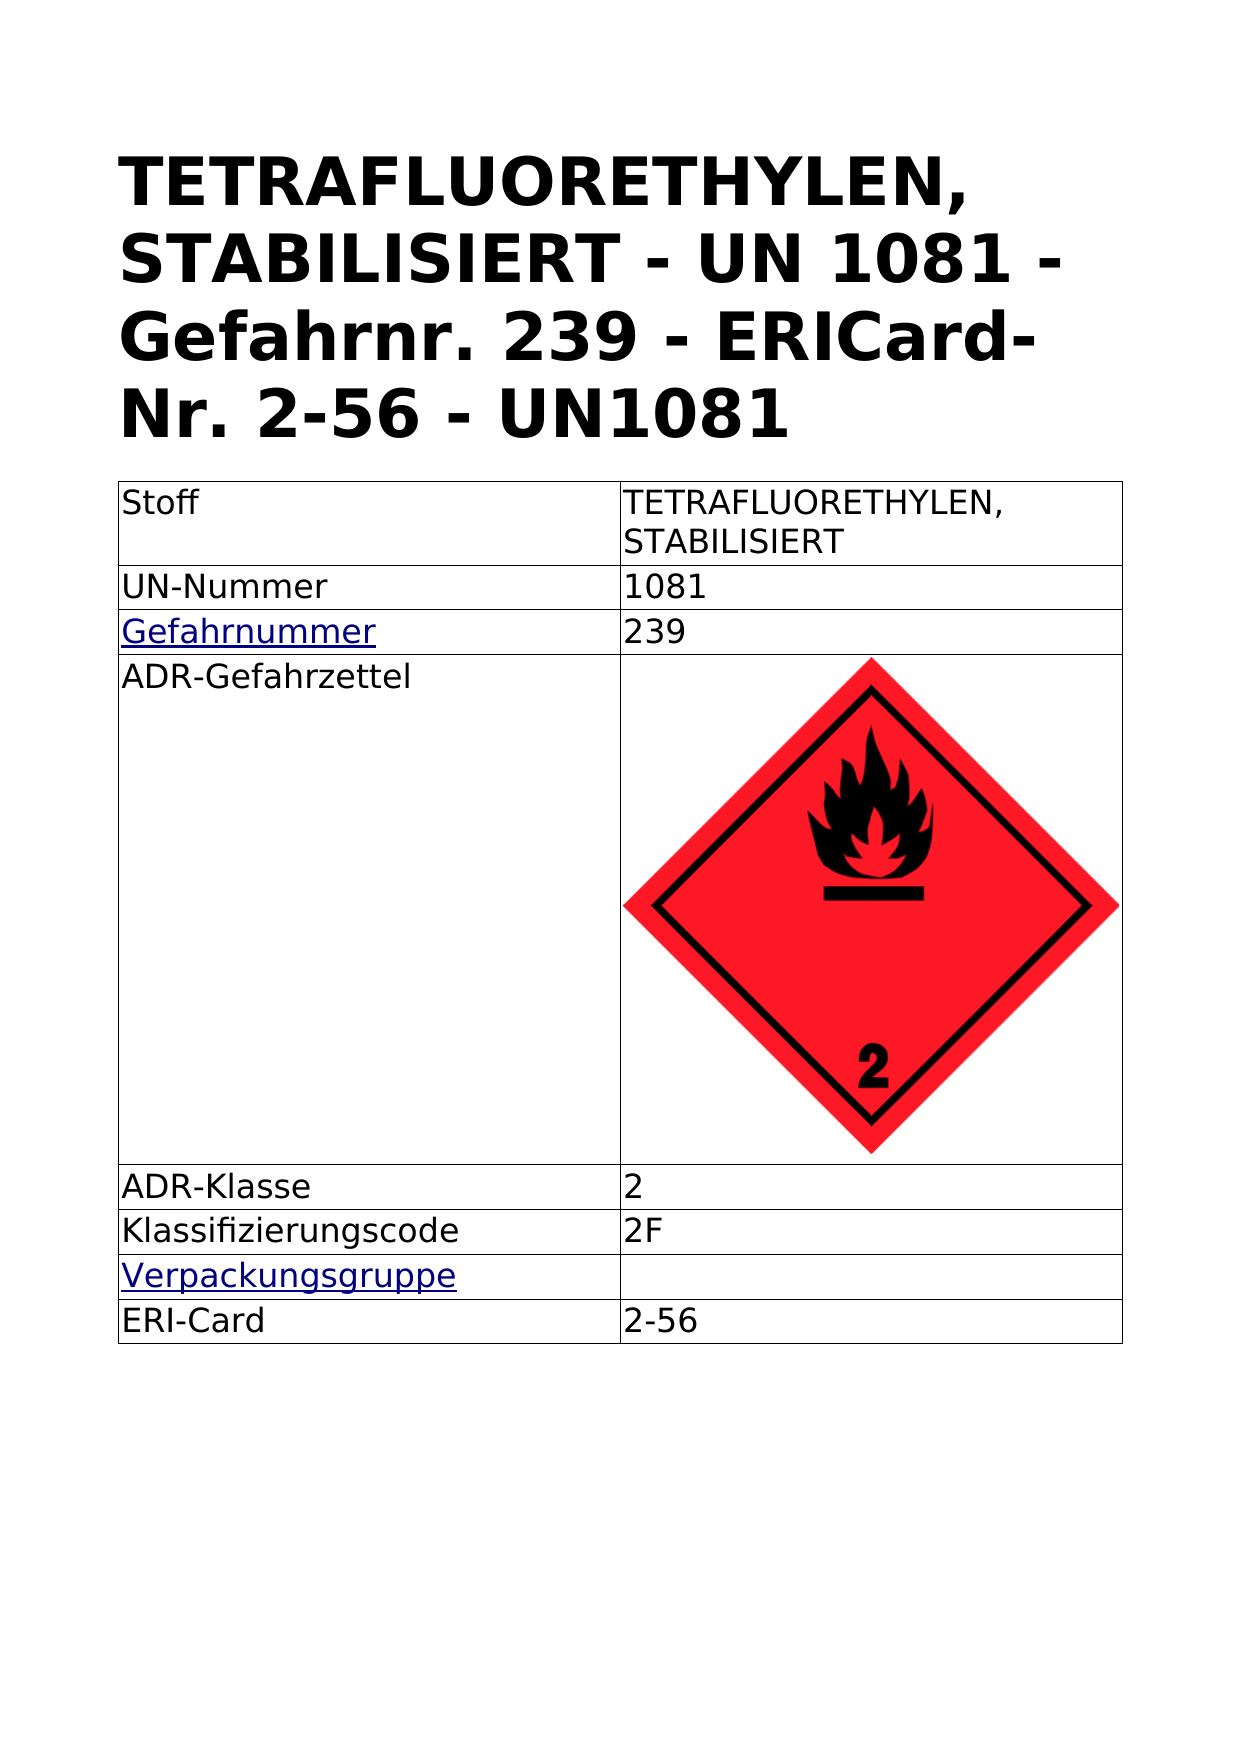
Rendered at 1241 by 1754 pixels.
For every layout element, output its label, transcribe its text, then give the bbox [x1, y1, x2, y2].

table_cell ADR-Klasse [119, 1165, 620, 1209]
subtitle TETRAFLUORETHYLEN, STABILISIERT - UN 1081 - Gefahrnr. 239 - ERICard-Nr. 2-56 - UN1081 [118, 143, 1122, 453]
table_cell 2-56 [621, 1300, 1122, 1343]
table_cell UN-Nummer [119, 566, 620, 609]
table_cell 239 [621, 610, 1122, 654]
picture [622, 657, 1120, 1154]
table_cell 1081 [621, 566, 1122, 609]
table_cell Gefahrnummer [119, 610, 620, 654]
table_cell 2F [621, 1210, 1122, 1254]
table_cell ADR-Gefahrzettel [119, 655, 620, 1164]
table_cell ERI-Card [119, 1300, 620, 1343]
table_cell [621, 1255, 1122, 1298]
table_header TETRAFLUORETHYLEN, STABILISIERT [621, 482, 1122, 564]
table_cell Verpackungsgruppe [119, 1255, 620, 1298]
table_header Stoff [119, 482, 620, 564]
table_cell 2 [621, 1165, 1122, 1209]
table_cell Klassifizierungscode [119, 1210, 620, 1254]
table_cell [621, 655, 1122, 1164]
